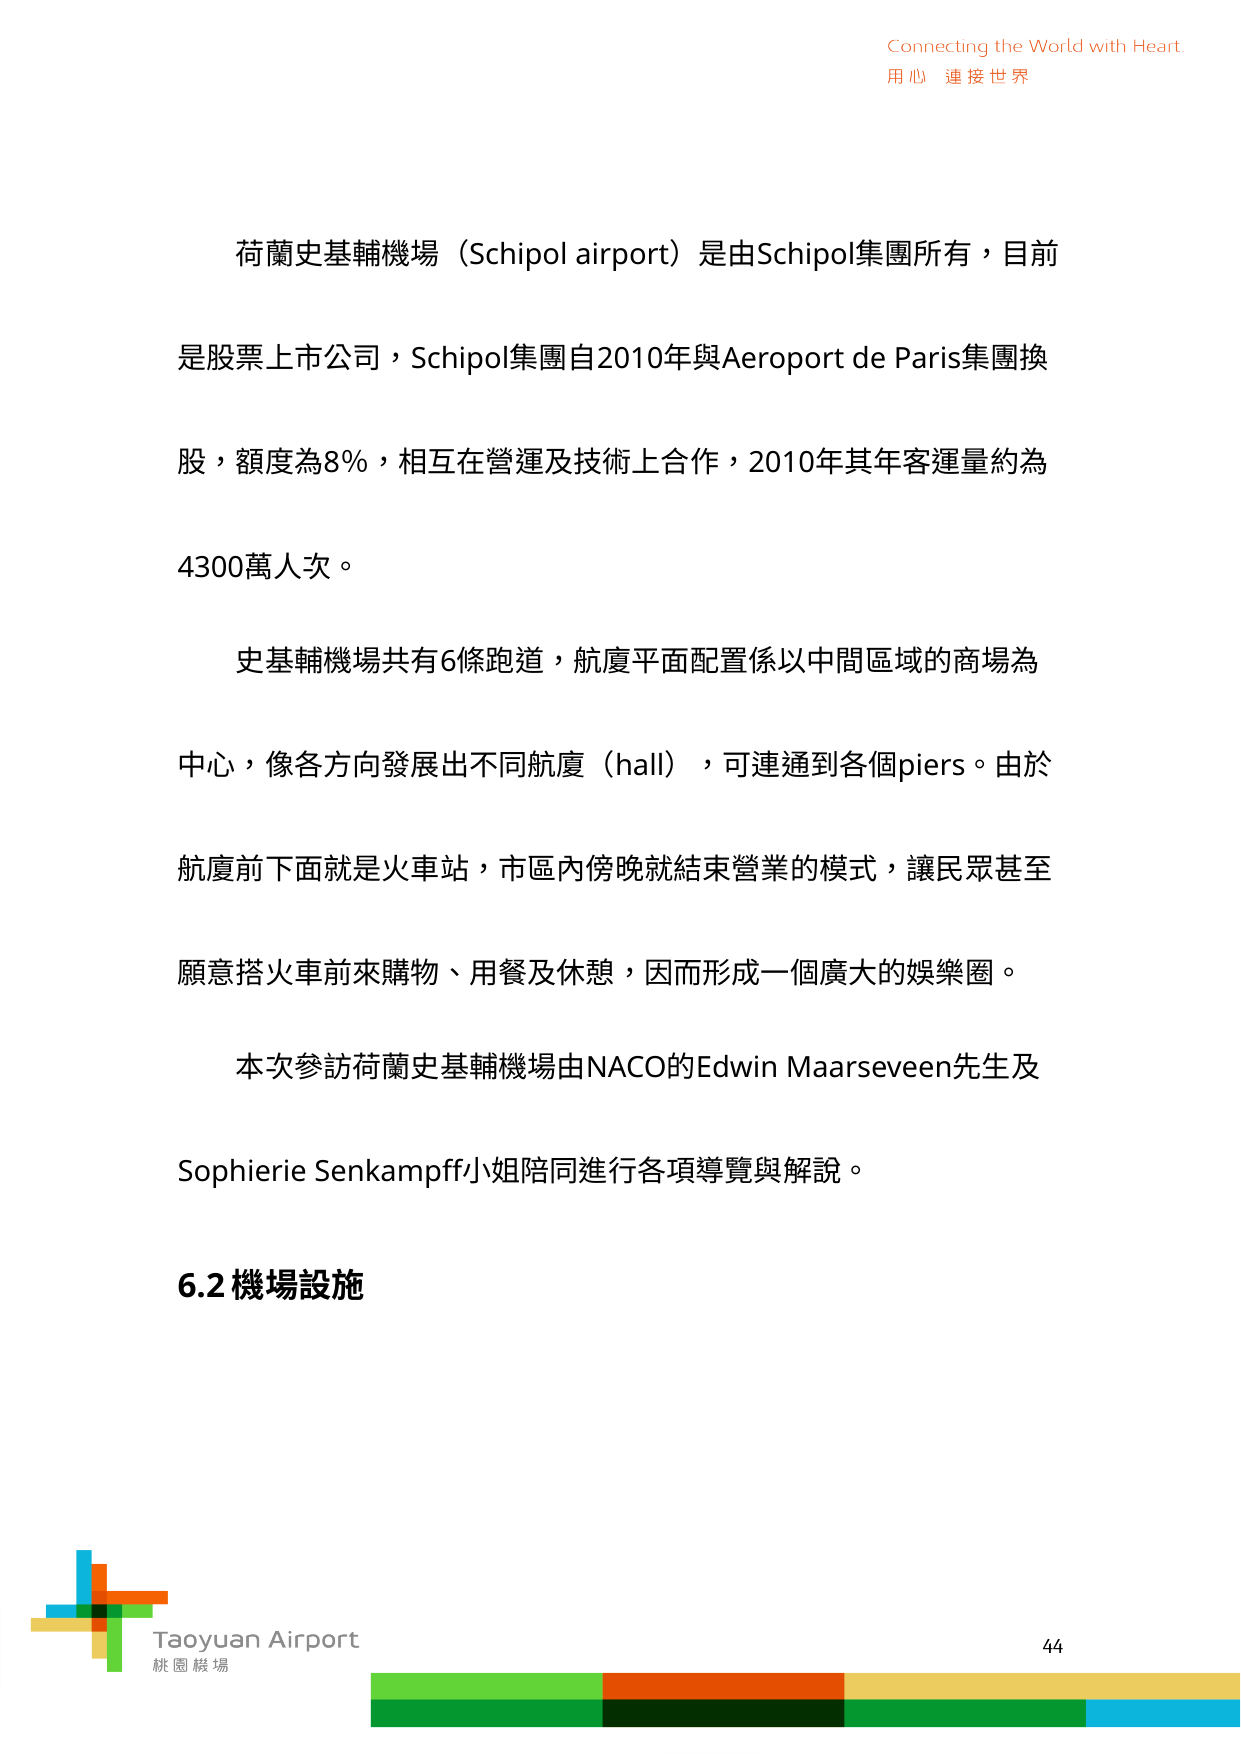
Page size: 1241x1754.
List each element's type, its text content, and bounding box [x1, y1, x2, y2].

picture [0, 0, 1241, 157]
text 本次參訪荷蘭史基輔機場由NACO的Edwin Maarseveen先生及 Sophierie Senkampff小姐陪同進行各項導覽與解說。 [177, 1023, 1063, 1211]
text 史基輔機場共有6條跑道，航廈平面配置係以中間區域的商場為中心，像各方向發展出不同航廈（hall），可連通到各個piers。由於航廈前下面就是火車站，市區內傍晚就結束營業的模式，讓民眾甚至願意搭火車前來購物、用餐及休憩，因而形成一個廣大的娛樂圈。 [177, 617, 1063, 1012]
text 6.2機場設施 [177, 1242, 1063, 1325]
text 荷蘭史基輔機場（Schipol airport）是由Schipol集團所有，目前是股票上市公司，Schipol集團自2010年與Aeroport de Paris集團換股，額度為8％，相互在營運及技術上合作，2010年其年客運量約為4300萬人次。 [177, 157, 1063, 606]
picture [0, 1550, 1241, 1754]
